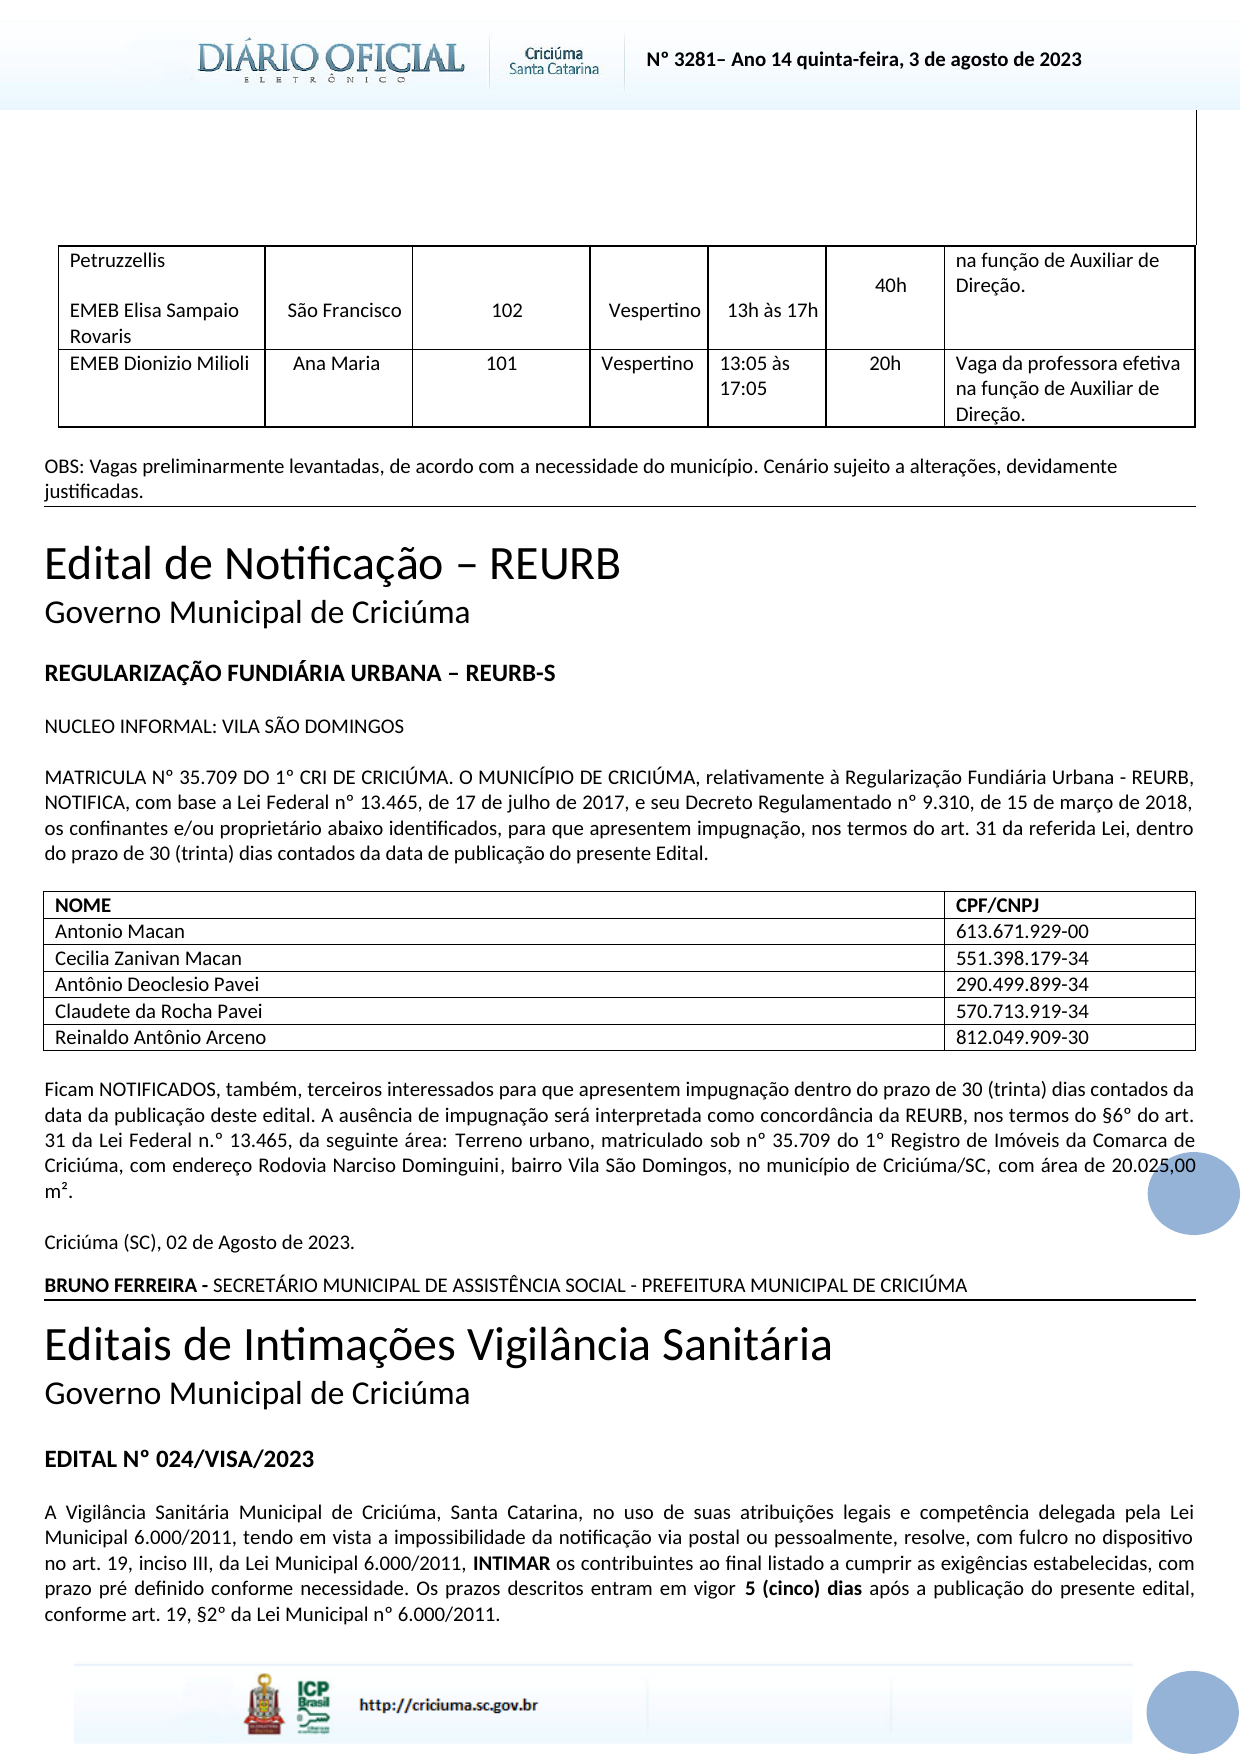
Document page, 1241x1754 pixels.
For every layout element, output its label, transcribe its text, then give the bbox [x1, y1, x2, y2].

text Editais de Intimações Vigilância Sanitária [44, 1313, 1196, 1372]
text Criciúma (SC), 02 de Agosto de 2023. [44, 1229, 1196, 1254]
text Governo Municipal de Criciúma [44, 591, 1196, 632]
table_cell 613.671.929-00 [945, 919, 1195, 944]
table_cell Antonio Macan [44, 919, 944, 944]
text OBS: Vagas preliminarmente levantadas, de acordo com a necessidade do município. Cenário sujeito a alterações, devidamente justificadas. [44, 453, 1196, 506]
table_header NOME [44, 892, 944, 918]
table_cell São Francisco [266, 247, 412, 348]
text REGULARIZAÇÃO FUNDIÁRIA URBANA – REURB-S [44, 657, 1196, 688]
text Governo Municipal de Criciúma [44, 1372, 1196, 1413]
table_cell Petruzzellis EMEB Elisa Sampaio Rovaris [59, 247, 264, 348]
table_cell 13:05 às 17:05 [709, 350, 825, 426]
table_cell Vespertino [591, 350, 707, 426]
table_cell 570.713.919-34 [945, 998, 1195, 1023]
table_header CPF/CNPJ [945, 892, 1195, 918]
table_cell Reinaldo Antônio Arceno [44, 1025, 944, 1050]
text Ficam NOTIFICADOS, também, terceiros interessados para que apresentem impugnação dentro do prazo de 30 (trinta) dias contados da data da publicação deste edital. A ausência de impugnação será interpretada como concordância da REURB, nos termos do §6º do art. 31 da Lei Federal n.º 13.465, da seguinte área: Terreno urbano, matriculado sob nº 35.709 do 1º Registro de Imóveis da Comarca de Criciúma, com endereço Rodovia Narciso Dominguini, bairro Vila São Domingos, no município de Criciúma/SC, com área de 20.025,00 m². [44, 1076, 1196, 1203]
text A Vigilância Sanitária Municipal de Criciúma, Santa Catarina, no uso de suas atribuições legais e competência delegada pela Lei Municipal 6.000/2011, tendo em vista a impossibilidade da notificação via postal ou pessoalmente, resolve, com fulcro no dispositivo no art. 19, inciso III, da Lei Municipal 6.000/2011, INTIMAR os contribuintes ao final listado a cumprir as exigências estabelecidas, com prazo pré definido conforme necessidade. Os prazos descritos entram em vigor 5 (cinco) dias após a publicação do presente edital, conforme art. 19, §2º da Lei Municipal nº 6.000/2011. [44, 1499, 1196, 1626]
table_cell 13h às 17h [709, 247, 825, 348]
text Edital de Notificação – REURB [44, 533, 1196, 591]
text NUCLEO INFORMAL: VILA SÃO DOMINGOS [44, 713, 1196, 739]
table_cell Cecilia Zanivan Macan [44, 945, 944, 971]
table_cell Claudete da Rocha Pavei [44, 998, 944, 1023]
table_cell Vaga da professora efetiva na função de Auxiliar de Direção. [945, 350, 1194, 426]
table_cell EMEB Dionizio Milioli [59, 350, 264, 426]
table_cell 20h [827, 350, 944, 426]
table_cell 812.049.909-30 [945, 1025, 1195, 1050]
table_cell Ana Maria [266, 350, 412, 426]
table_cell 40h [827, 247, 944, 348]
table_cell Vespertino [591, 247, 707, 348]
text BRUNO FERREIRA - SECRETÁRIO MUNICIPAL DE ASSISTÊNCIA SOCIAL - PREFEITURA MUNICIPAL DE CRICIÚMA [44, 1272, 1196, 1299]
text EDITAL Nº 024/VISA/2023 [44, 1443, 1196, 1474]
text MATRICULA Nº 35.709 DO 1º CRI DE CRICIÚMA. O MUNICÍPIO DE CRICIÚMA, relativamente à Regularização Fundiária Urbana - REURB, NOTIFICA, com base a Lei Federal nº 13.465, de 17 de julho de 2017, e seu Decreto Regulamentado nº 9.310, de 15 de março de 2018, os confinantes e/ou proprietário abaixo identificados, para que apresentem impugnação, nos termos do art. 31 da referida Lei, dentro do prazo de 30 (trinta) dias contados da data de publicação do presente Edital. [44, 764, 1196, 866]
table_cell 101 [413, 350, 589, 426]
table_cell Antônio Deoclesio Pavei [44, 972, 944, 997]
table_cell 102 [413, 247, 589, 348]
table_cell 551.398.179-34 [945, 945, 1195, 971]
table_cell na função de Auxiliar de Direção. [945, 247, 1194, 348]
table_cell 290.499.899-34 [945, 972, 1195, 997]
